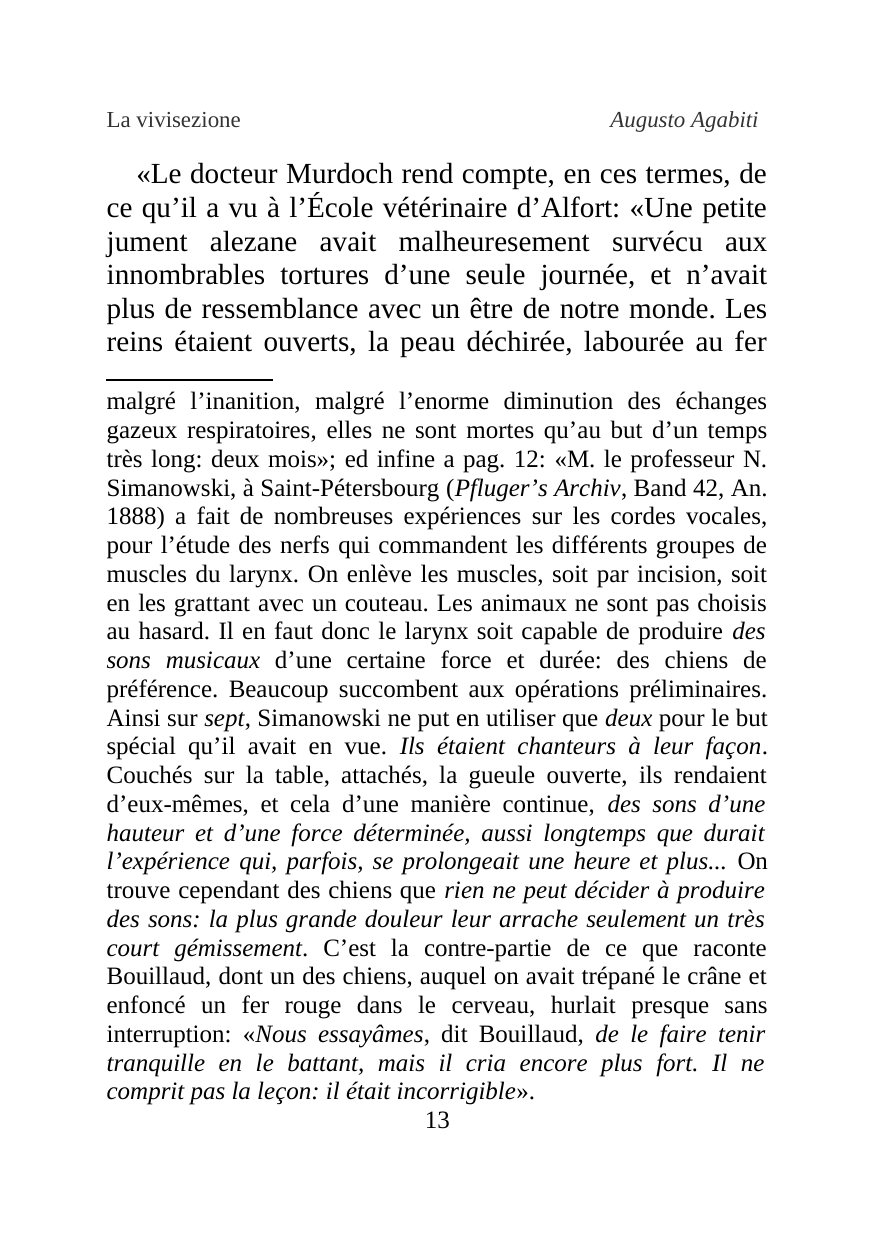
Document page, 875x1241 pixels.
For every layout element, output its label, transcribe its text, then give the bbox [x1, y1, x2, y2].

text «Le docteur Murdoch rend compte, en ces termes, de ce qu’il a vu à l’École vétérinaire d’Alfort: «Une petite jument alezane avait malheuresement survécu aux innombrables tortures d’une seule journée, et n’avait plus de ressemblance avec un être de notre monde. Les reins étaient ouverts, la peau déchirée, labourée au fer [106, 157, 768, 358]
text malgré l’inanition, malgré l’enorme diminution des échanges gazeux respiratoires, elles ne sont mortes qu’au but d’un temps très long: deux mois»; ed infine a pag. 12: «M. le professeur N. Simanowski, à Saint-Pétersbourg (Pfluger’s Archiv, Band 42, An. 1888) a fait de nombreuses expériences sur les cordes vocales, pour l’étude des nerfs qui commandent les différents groupes de muscles du larynx. On enlève les muscles, soit par incision, soit en les grattant avec un couteau. Les animaux ne sont pas choisis au hasard. Il en faut donc le larynx soit capable de produire des sons musicaux d’une certaine force et durée: des chiens de préférence. Beaucoup succombent aux opérations préliminaires. Ainsi sur sept, Simanowski ne put en utiliser que deux pour le but spécial qu’il avait en vue. Ils étaient chanteurs à leur façon. Couchés sur la table, attachés, la gueule ouverte, ils rendaient d’eux-mêmes, et cela d’une manière continue, des sons d’une hauteur et d’une force déterminée, aussi longtemps que durait l’expérience qui, parfois, se prolongeait une heure et plus... On trouve cependant des chiens que rien ne peut décider à produire des sons: la plus grande douleur leur arrache seulement un très court gémissement. C’est la contre-partie de ce que raconte Bouillaud, dont un des chiens, auquel on avait trépané le crâne et enfoncé un fer rouge dans le cerveau, hurlait presque sans interruption: «Nous essayâmes, dit Bouillaud, de le faire tenir tranquille en le battant, mais il cria encore plus fort. Il ne comprit pas la leçon: il était incorrigible». [106, 386, 768, 1105]
